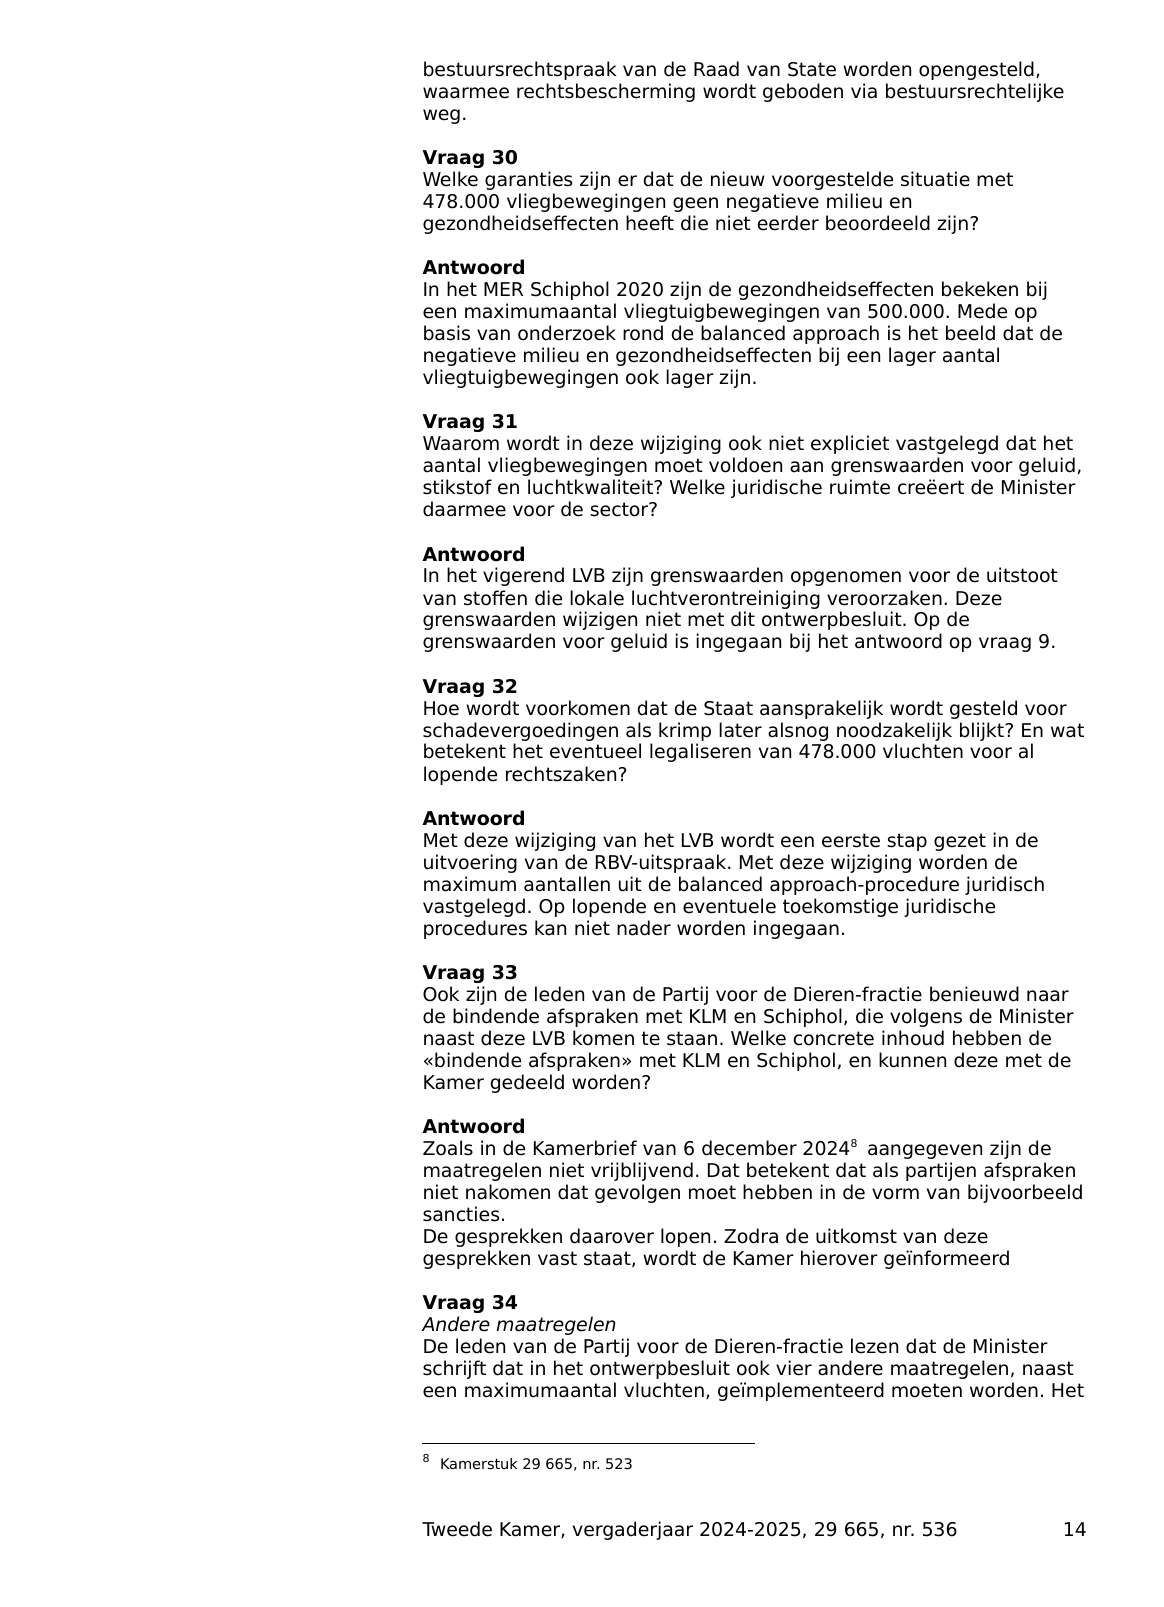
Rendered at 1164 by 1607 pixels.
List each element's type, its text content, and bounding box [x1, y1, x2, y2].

text Hoe wordt voorkomen dat de Staat aansprakelijk wordt gesteld voor schadevergoedingen als krimp later alsnog noodzakelijk blijkt? En wat betekent het eventueel legaliseren van 478.000 vluchten voor al lopende rechtszaken? [422, 697, 1087, 785]
text Met deze wijziging van het LVB wordt een eerste stap gezet in de uitvoering van de RBV-uitspraak. Met deze wijziging worden de maximum aantallen uit de balanced approach-procedure juridisch vastgelegd. Op lopende en eventuele toekomstige juridische procedures kan niet nader worden ingegaan. [422, 829, 1087, 939]
text Zoals in de Kamerbrief van 6 december 2024 aangegeven zijn de maatregelen niet vrijblijvend. Dat betekent dat als partijen afspraken niet nakomen dat gevolgen moet hebben in de vorm van bijvoorbeeld sancties. [422, 1138, 1087, 1226]
text Welke garanties zijn er dat de nieuw voorgestelde situatie met 478.000 vliegbewegingen geen negatieve milieu en gezondheidseffecten heeft die niet eerder beoordeeld zijn? [422, 169, 1087, 235]
text Antwoord [422, 1116, 1087, 1138]
text In het vigerend LVB zijn grenswaarden opgenomen voor de uitstoot van stoffen die lokale luchtverontreiniging veroorzaken. Deze grenswaarden wijzigen niet met dit ontwerpbesluit. Op de grenswaarden voor geluid is ingegaan bij het antwoord op vraag 9. [422, 565, 1087, 653]
text Ook zijn de leden van de Partij voor de Dieren-fractie benieuwd naar de bindende afspraken met KLM en Schiphol, die volgens de Minister naast deze LVB komen te staan. Welke concrete inhoud hebben de «bindende afspraken» met KLM en Schiphol, en kunnen deze met de Kamer gedeeld worden? [422, 984, 1087, 1093]
text Vraag 32 [422, 676, 1087, 697]
text Antwoord [422, 257, 1087, 279]
text Waarom wordt in deze wijziging ook niet expliciet vastgelegd dat het aantal vliegbewegingen moet voldoen aan grenswaarden voor geluid, stikstof en luchtkwaliteit? Welke juridische ruimte creëert de Minister daarmee voor de sector? [422, 433, 1087, 521]
text Vraag 31 [422, 411, 1087, 433]
text Andere maatregelen [422, 1314, 1087, 1336]
text bestuursrechtspraak van de Raad van State worden opengesteld, waarmee rechtsbescherming wordt geboden via bestuursrechtelijke weg. [422, 59, 1087, 125]
text De leden van de Partij voor de Dieren-fractie lezen dat de Minister schrijft dat in het ontwerpbesluit ook vier andere maatregelen, naast een maximumaantal vluchten, geïmplementeerd moeten worden. Het [422, 1336, 1087, 1402]
text Kamerstuk 29 665, nr. 523 [422, 1452, 1087, 1474]
text De gesprekken daarover lopen. Zodra de uitkomst van deze gesprekken vast staat, wordt de Kamer hierover geïnformeerd [422, 1226, 1087, 1269]
text Antwoord [422, 543, 1087, 565]
text Antwoord [422, 808, 1087, 829]
text Vraag 33 [422, 962, 1087, 984]
text Vraag 34 [422, 1292, 1087, 1314]
text In het MER Schiphol 2020 zijn de gezondheidseffecten bekeken bij een maximumaantal vliegtuigbewegingen van 500.000. Mede op basis van onderzoek rond de balanced approach is het beeld dat de negatieve milieu en gezondheidseffecten bij een lager aantal vliegtuigbewegingen ook lager zijn. [422, 279, 1087, 389]
text Vraag 30 [422, 147, 1087, 169]
